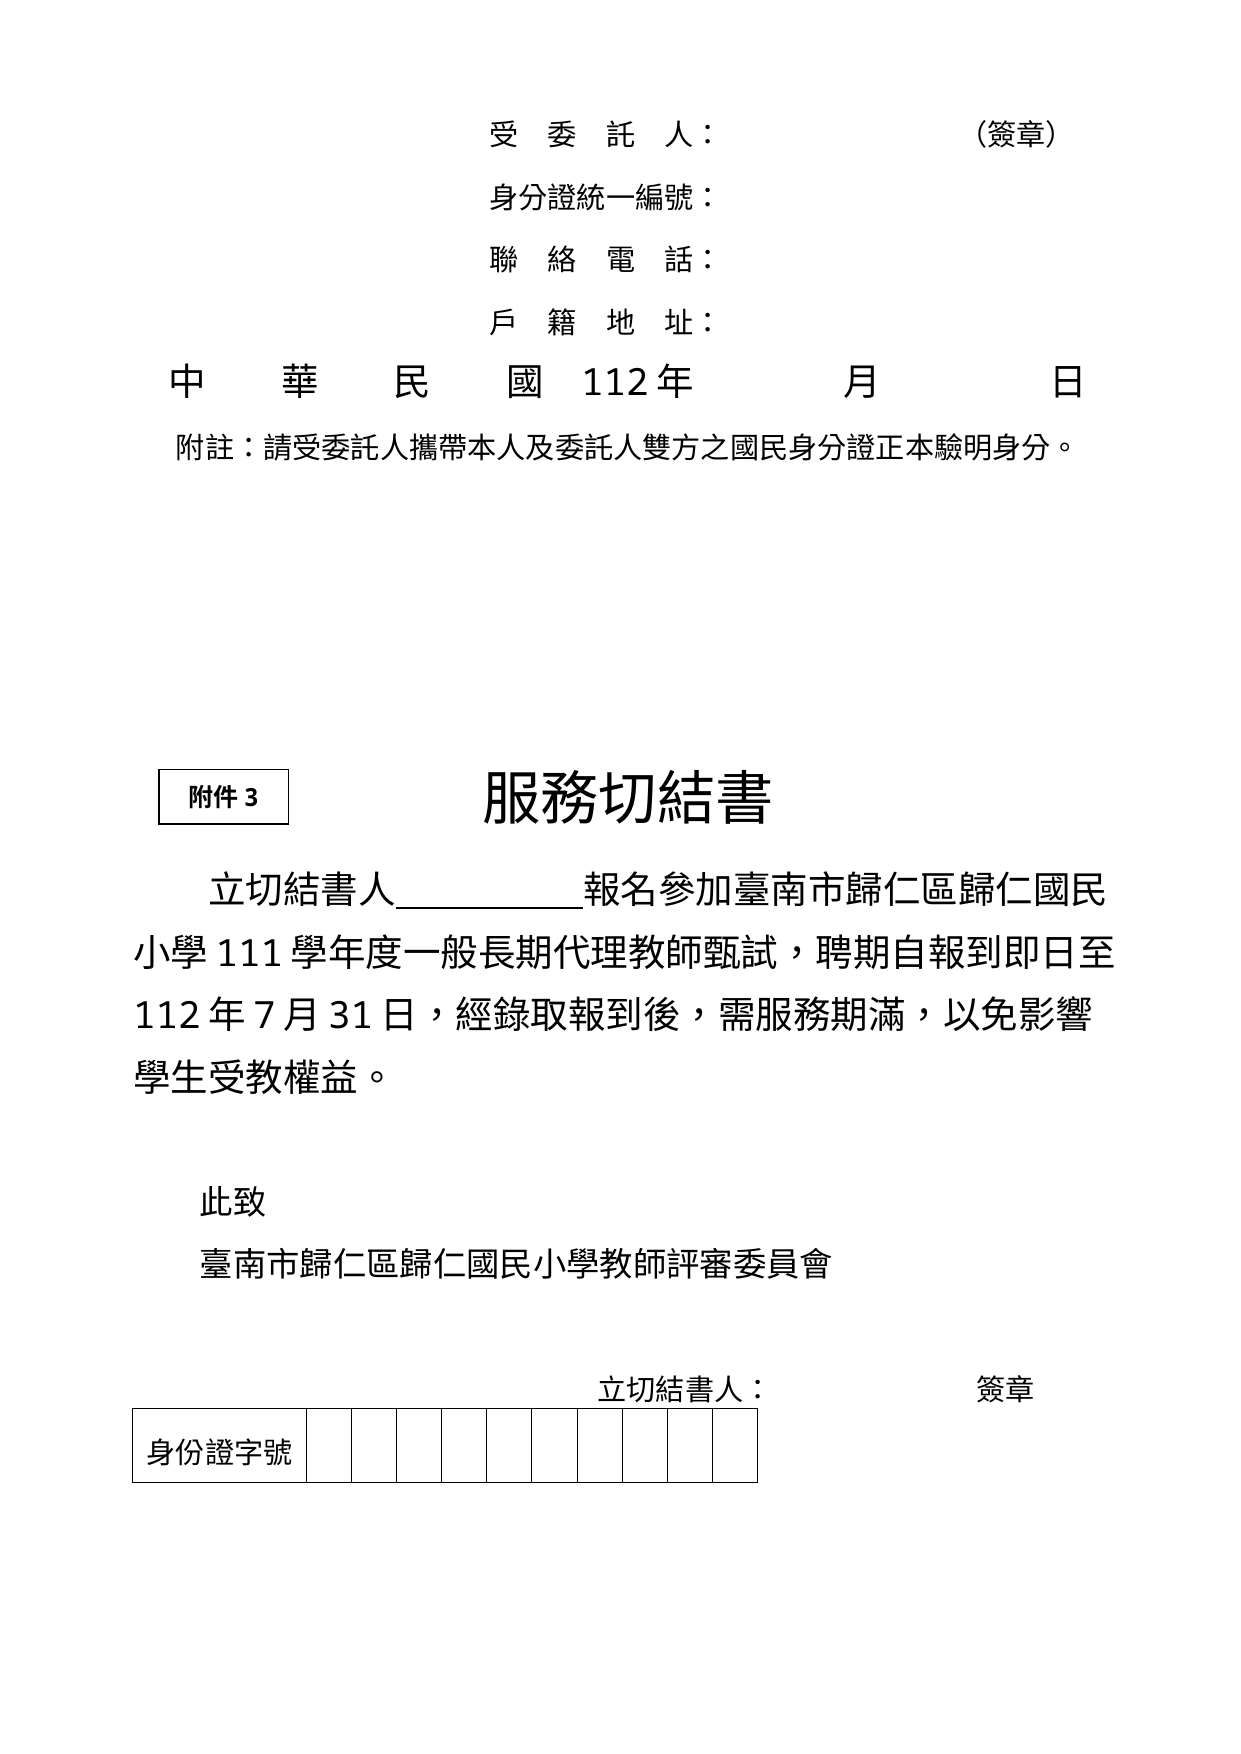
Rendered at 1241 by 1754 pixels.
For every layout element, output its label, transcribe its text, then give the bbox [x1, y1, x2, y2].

text 附註：請受委託人攜帶本人及委託人雙方之國民身分證正本驗明身分。 [133, 408, 1122, 471]
text 立切結書人： 簽章 [133, 1346, 1035, 1408]
text 立切結書人 報名參加臺南市歸仁區歸仁國民小學111學年度一般長期代理教師甄試，聘期自報到即日至112年7月31日，經錄取報到後，需服務期滿，以免影響學生受教權益。 [133, 846, 1122, 1096]
table_header [487, 1409, 531, 1482]
text 戶 籍 地 址： [483, 283, 1122, 346]
table_header [713, 1409, 757, 1482]
table_header [307, 1409, 351, 1482]
table_header [668, 1409, 712, 1482]
text 受 委 託 人： （簽章） [483, 96, 1122, 158]
table_header [532, 1409, 577, 1482]
table_header [397, 1409, 441, 1482]
table_header [623, 1409, 667, 1482]
table_header 身份證字號 [133, 1409, 306, 1482]
text 聯 絡 電 話： [483, 221, 1122, 283]
text 附件3 [174, 778, 273, 814]
text 臺南市歸仁區歸仁國民小學教師評審委員會 [133, 1221, 1122, 1283]
table_header [352, 1409, 396, 1482]
text 身分證統一編號： [483, 158, 1122, 221]
text 服務切結書 [133, 721, 1122, 846]
table_header [442, 1409, 486, 1482]
table_header [578, 1409, 622, 1482]
text 此致 [133, 1158, 1122, 1221]
text 中 華 民 國 112年 月 日 [133, 346, 1122, 408]
